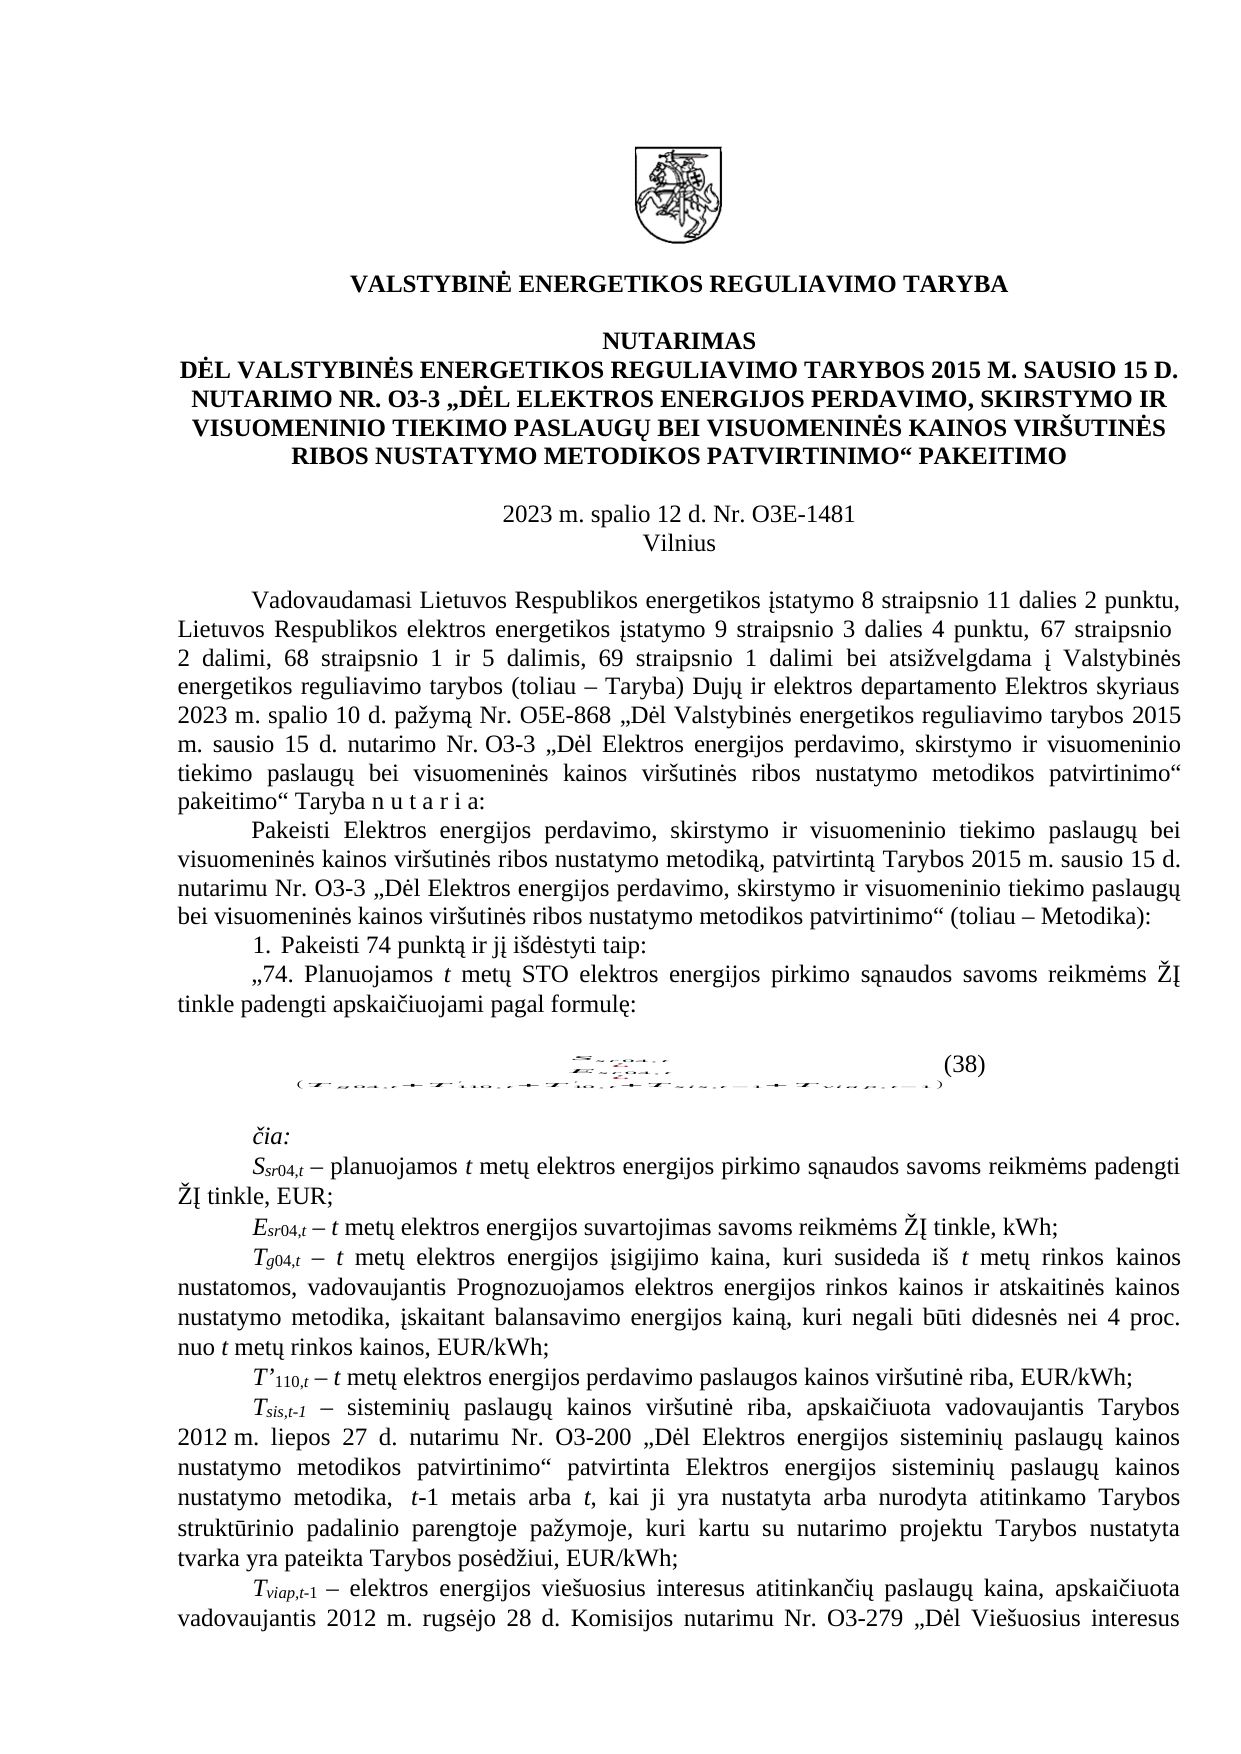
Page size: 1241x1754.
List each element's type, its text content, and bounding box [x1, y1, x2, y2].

text Tg04,t – t metų elektros energijos įsigijimo kaina, kuri susideda iš t metų rinkos kainos nustatomos, vadovaujantis Prognozuojamos elektros energijos rinkos kainos ir atskaitinės kainos nustatymo metodika, įskaitant balansavimo energijos kainą, kuri negali būti didesnės nei 4 proc. nuo t metų rinkos kainos, EUR/kWh; [177, 1242, 1181, 1361]
text Pakeisti Elektros energijos perdavimo, skirstymo ir visuomeninio tiekimo paslaugų bei visuomeninės kainos viršutinės ribos nustatymo metodiką, patvirtintą Tarybos 2015 m. sausio 15 d. nutarimu Nr. O3-3 „Dėl Elektros energijos perdavimo, skirstymo ir visuomeninio tiekimo paslaugų bei visuomeninės kainos viršutinės ribos nustatymo metodikos patvirtinimo“ (toliau – Metodika): [177, 815, 1181, 930]
text 1. Pakeisti 74 punktą ir jį išdėstyti taip: [252, 930, 1181, 959]
text T’110,t – t metų elektros energijos perdavimo paslaugos kainos viršutinė riba, EUR/kWh; [177, 1362, 1181, 1391]
text VALSTYBINĖ ENERGETIKOS REGULIAVIMO TARYBA [177, 269, 1181, 298]
text NUTARIMAS [177, 326, 1181, 355]
text Esr04,t – t metų elektros energijos suvartojimas savoms reikmėms ŽĮ tinkle, kWh; [177, 1212, 1181, 1240]
text Vilnius [177, 528, 1181, 556]
text Ssr04,t – planuojamos t metų elektros energijos pirkimo sąnaudos savoms reikmėms padengti ŽĮ tinkle, EUR; [177, 1151, 1181, 1210]
text 2023 m. spalio 12 d. Nr. O3E-1481 [177, 499, 1181, 528]
text Vadovaudamasi Lietuvos Respublikos energetikos įstatymo 8 straipsnio 11 dalies 2 punktu, Lietuvos Respublikos elektros energetikos įstatymo 9 straipsnio 3 dalies 4 punktu, 67 straipsnio 2 dalimi, 68 straipsnio 1 ir 5 dalimis, 69 straipsnio 1 dalimi bei atsižvelgdama į Valstybinės energetikos reguliavimo tarybos (toliau – Taryba) Dujų ir elektros departamento Elektros skyriaus 2023 m. spalio 10 d. pažymą Nr. O5E-868 „Dėl Valstybinės energetikos reguliavimo tarybos 2015 m. sausio 15 d. nutarimo Nr. O3-3 „Dėl Elektros energijos perdavimo, skirstymo ir visuomeninio tiekimo paslaugų bei visuomeninės kainos viršutinės ribos nustatymo metodikos patvirtinimo“ pakeitimo“ Taryba n u t a r i a: [177, 585, 1181, 815]
text Tsis,t-1 – sisteminių paslaugų kainos viršutinė riba, apskaičiuota vadovaujantis Tarybos 2012 m. liepos 27 d. nutarimu Nr. O3-200 „Dėl Elektros energijos sisteminių paslaugų kainos nustatymo metodikos patvirtinimo“ patvirtinta Elektros energijos sisteminių paslaugų kainos nustatymo metodika, t-1 metais arba t, kai ji yra nustatyta arba nurodyta atitinkamo Tarybos struktūrinio padalinio parengtoje pažymoje, kuri kartu su nutarimo projektu Tarybos nustatyta tvarka yra pateikta Tarybos posėdžiui, EUR/kWh; [177, 1392, 1181, 1571]
text čia: [177, 1121, 1181, 1150]
text Dėl Valstybinės ENERGETIKOS REGULIAVIMO TARYBOS 2015 m. sausio 15 d. nutarimo Nr. O3-3 „Dėl Elektros energijos perdavimo, skirstymo ir visuomeninio tiekimo paslaugų bei visuomeninės kainos viršutinės ribos nustatymo metodikos patvirtinimo“ pakeitimo [177, 355, 1181, 470]
text (38) [290, 1049, 1181, 1090]
text „74. Planuojamos t metų STO elektros energijos pirkimo sąnaudos savoms reikmėms ŽĮ tinkle padengti apskaičiuojami pagal formulę: [177, 959, 1181, 1018]
text Tviap,t-1 – elektros energijos viešuosius interesus atitinkančių paslaugų kaina, apskaičiuota vadovaujantis 2012 m. rugsėjo 28 d. Komisijos nutarimu Nr. O3-279 „Dėl Viešuosius interesus [177, 1573, 1181, 1632]
